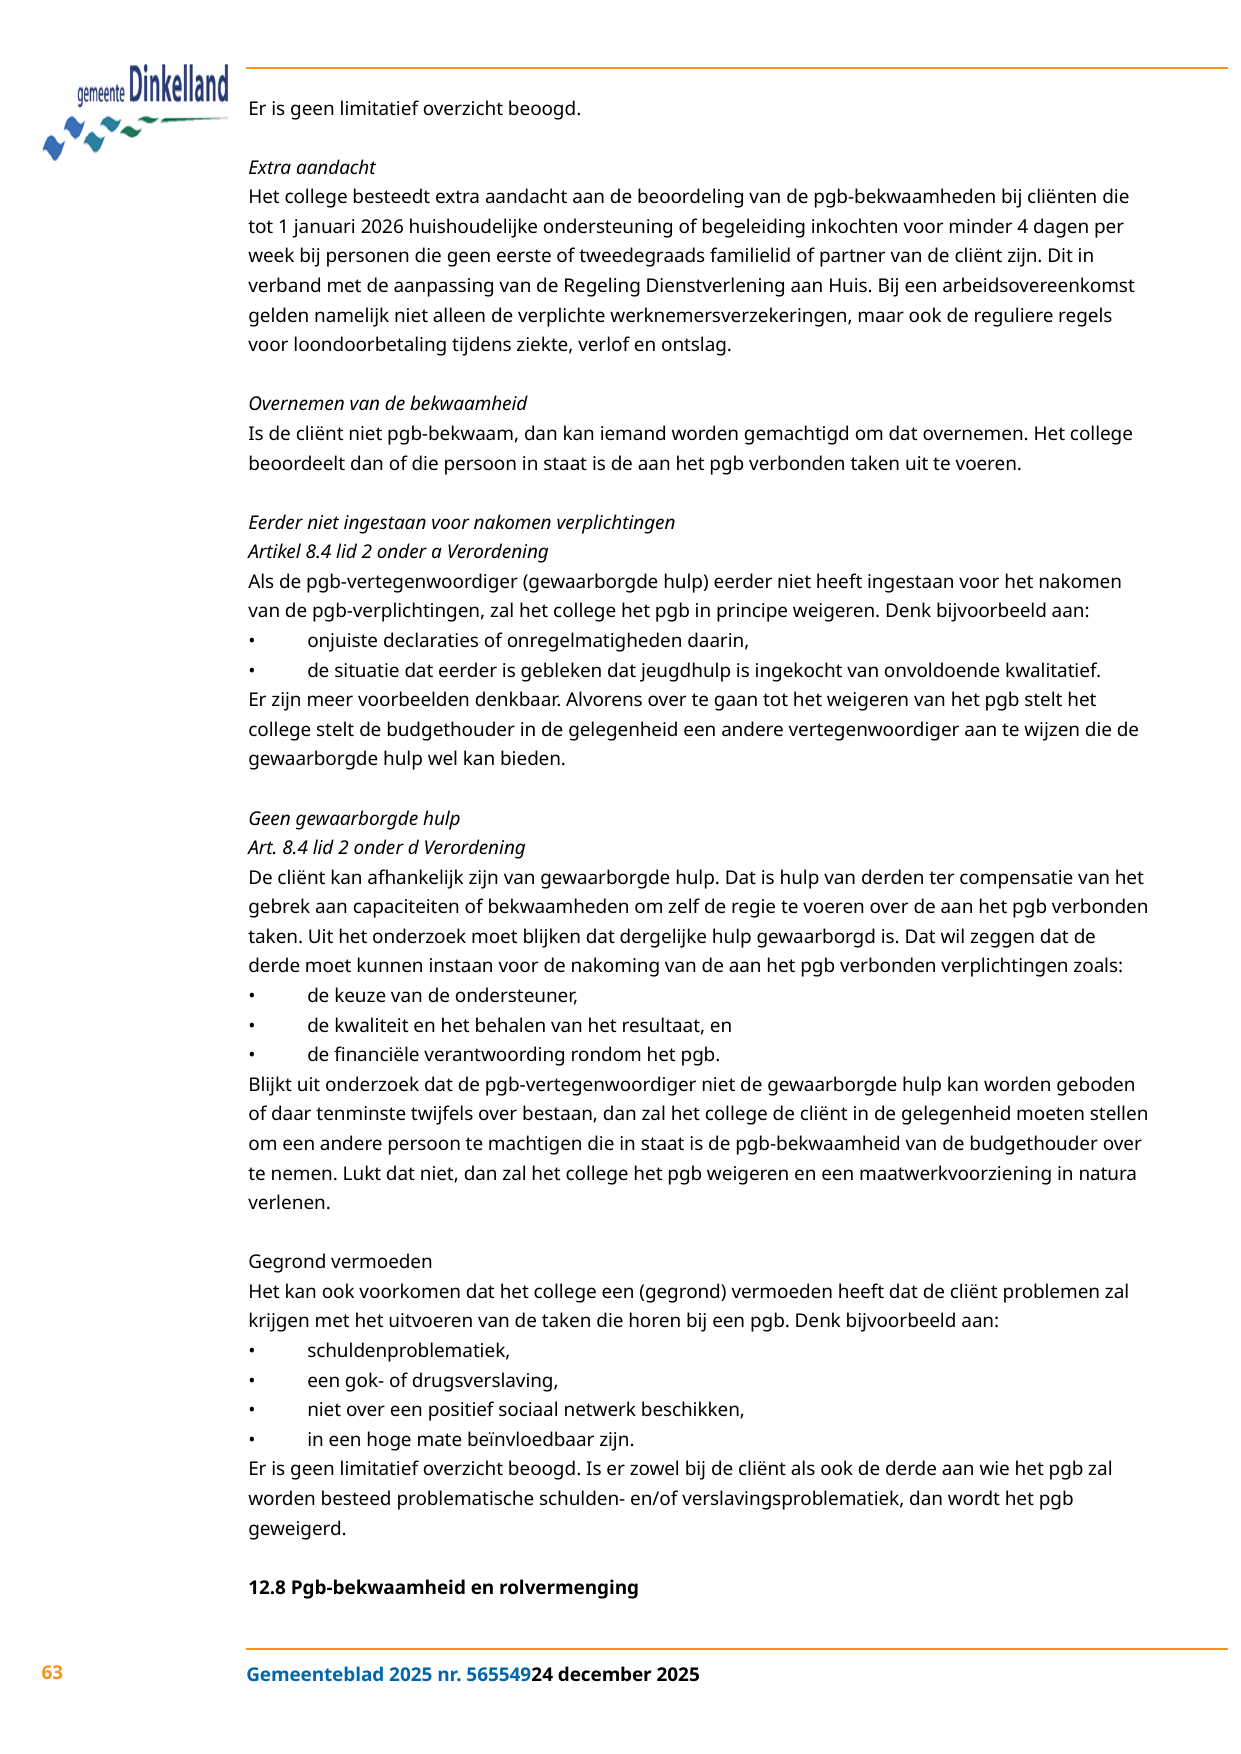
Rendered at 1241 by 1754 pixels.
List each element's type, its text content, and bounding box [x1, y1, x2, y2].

list de financiële verantwoording rondom het pgb. [248, 1041, 1152, 1067]
list een gok- of drugsverslaving, [248, 1367, 1152, 1393]
list schuldenproblematiek, [248, 1337, 1152, 1363]
list de situatie dat eerder is gebleken dat jeugdhulp is ingekocht van onvoldoende kwalitatief. [248, 657, 1152, 683]
text Gegrond vermoeden [248, 1248, 1152, 1274]
text Overnemen van de bekwaamheid [248, 391, 1152, 416]
text Blijkt uit onderzoek dat de pgb-vertegenwoordiger niet de gewaarborgde hulp kan worden geboden of daar tenminste twijfels over bestaan, dan zal het college de cliënt in de gelegenheid moeten stellen om een andere persoon te machtigen die in staat is de pgb-bekwaamheid van de budgethouder over te nemen. Lukt dat niet, dan zal het college het pgb weigeren en een maatwerkvoorziening in natura verlenen. [248, 1071, 1152, 1215]
text 12.8 Pgb-bekwaamheid en rolvermenging [248, 1574, 1152, 1600]
text Er is geen limitatief overzicht beoogd. [248, 95, 1152, 121]
text Er zijn meer voorbeelden denkbaar. Alvorens over te gaan tot het weigeren van het pgb stelt het college stelt de budgethouder in de gelegenheid een andere vertegenwoordiger aan te wijzen die de gewaarborgde hulp wel kan bieden. [248, 686, 1152, 771]
text Er is geen limitatief overzicht beoogd. Is er zowel bij de cliënt als ook de derde aan wie het pgb zal worden besteed problematische schulden- en/of verslavingsproblematiek, dan wordt het pgb geweigerd. [248, 1456, 1152, 1541]
text De cliënt kan afhankelijk zijn van gewaarborgde hulp. Dat is hulp van derden ter compensatie van het gebrek aan capaciteiten of bekwaamheden om zelf de regie te voeren over de aan het pgb verbonden taken. Uit het onderzoek moet blijken dat dergelijke hulp gewaarborgd is. Dat wil zeggen dat de derde moet kunnen instaan voor de nakoming van de aan het pgb verbonden verplichtingen zoals: [248, 864, 1152, 978]
list niet over een positief sociaal netwerk beschikken, [248, 1396, 1152, 1422]
text Als de pgb-vertegenwoordiger (gewaarborgde hulp) eerder niet heeft ingestaan voor het nakomen van de pgb-verplichtingen, zal het college het pgb in principe weigeren. Denk bijvoorbeeld aan: [248, 568, 1152, 623]
text Is de cliënt niet pgb-bekwaam, dan kan iemand worden gemachtigd om dat overnemen. Het college beoordeelt dan of die persoon in staat is de aan het pgb verbonden taken uit te voeren. [248, 420, 1152, 476]
text Eerder niet ingestaan voor nakomen verplichtingen [248, 509, 1152, 535]
text Art. 8.4 lid 2 onder d Verordening [248, 834, 1152, 860]
text Geen gewaarborgde hulp [248, 805, 1152, 831]
text Het college besteedt extra aandacht aan de beoordeling van de pgb-bekwaamheden bij cliënten die tot 1 januari 2026 huishoudelijke ondersteuning of begeleiding inkochten voor minder 4 dagen per week bij personen die geen eerste of tweedegraads familielid of partner van de cliënt zijn. Dit in verband met de aanpassing van de Regeling Dienstverlening aan Huis. Bij een arbeidsovereenkomst gelden namelijk niet alleen de verplichte werknemersverzekeringen, maar ook de reguliere regels voor loondoorbetaling tijdens ziekte, verlof en ontslag. [248, 183, 1152, 357]
text Extra aandacht [248, 154, 1152, 180]
list de keuze van de ondersteuner, [248, 982, 1152, 1008]
text Artikel 8.4 lid 2 onder a Verordening [248, 538, 1152, 564]
list onjuiste declaraties of onregelmatigheden daarin, [248, 627, 1152, 653]
text Het kan ook voorkomen dat het college een (gegrond) vermoeden heeft dat de cliënt problemen zal krijgen met het uitvoeren van de taken die horen bij een pgb. Denk bijvoorbeeld aan: [248, 1278, 1152, 1333]
picture [41, 47, 231, 172]
list in een hoge mate beïnvloedbaar zijn. [248, 1426, 1152, 1452]
list de kwaliteit en het behalen van het resultaat, en [248, 1012, 1152, 1038]
